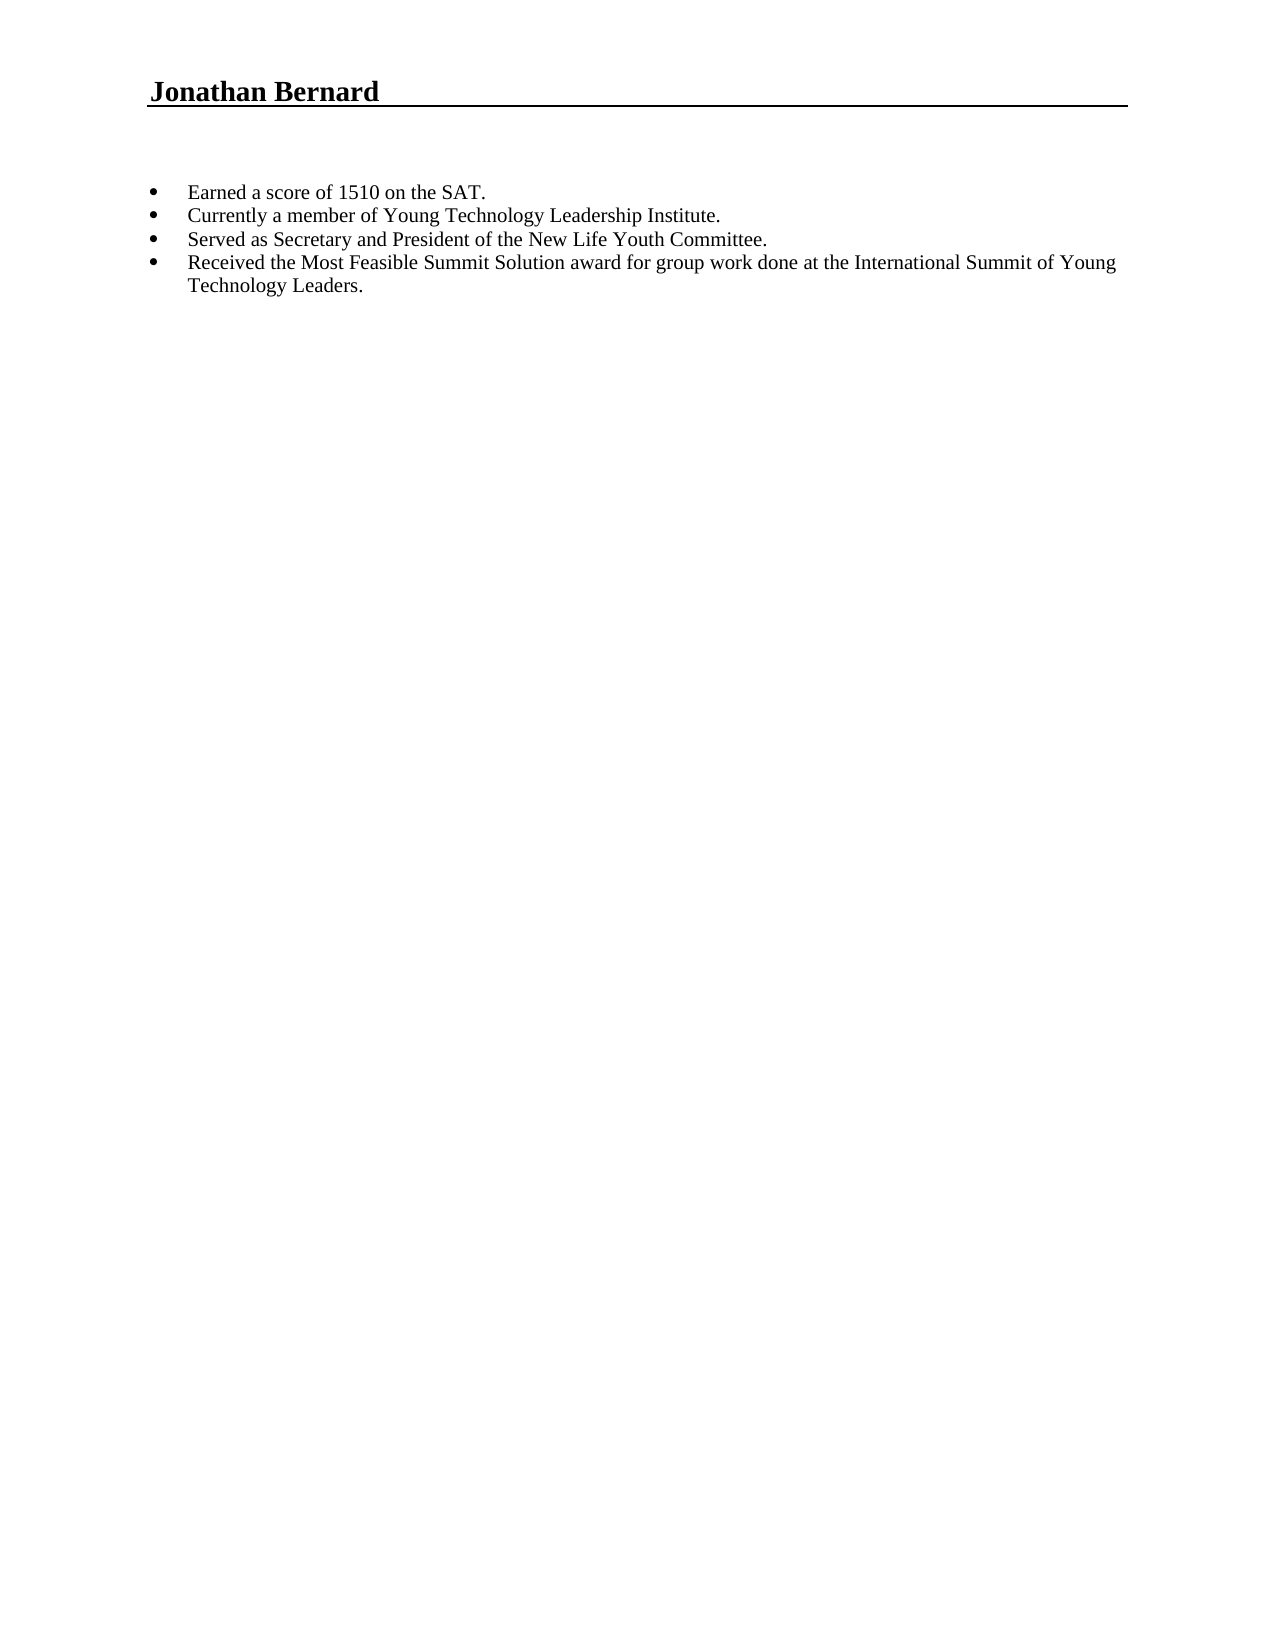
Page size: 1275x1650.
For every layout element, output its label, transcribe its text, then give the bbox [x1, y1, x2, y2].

list Served as Secretary and President of the New Life Youth Committee. [150, 227, 1125, 251]
list Currently a member of Young Technology Leadership Institute. [150, 204, 1125, 227]
list Earned a score of 1510 on the SAT. [150, 181, 1125, 204]
list Received the Most Feasible Summit Solution award for group work done at the International Summit of Young Technology Leaders. [150, 251, 1125, 297]
